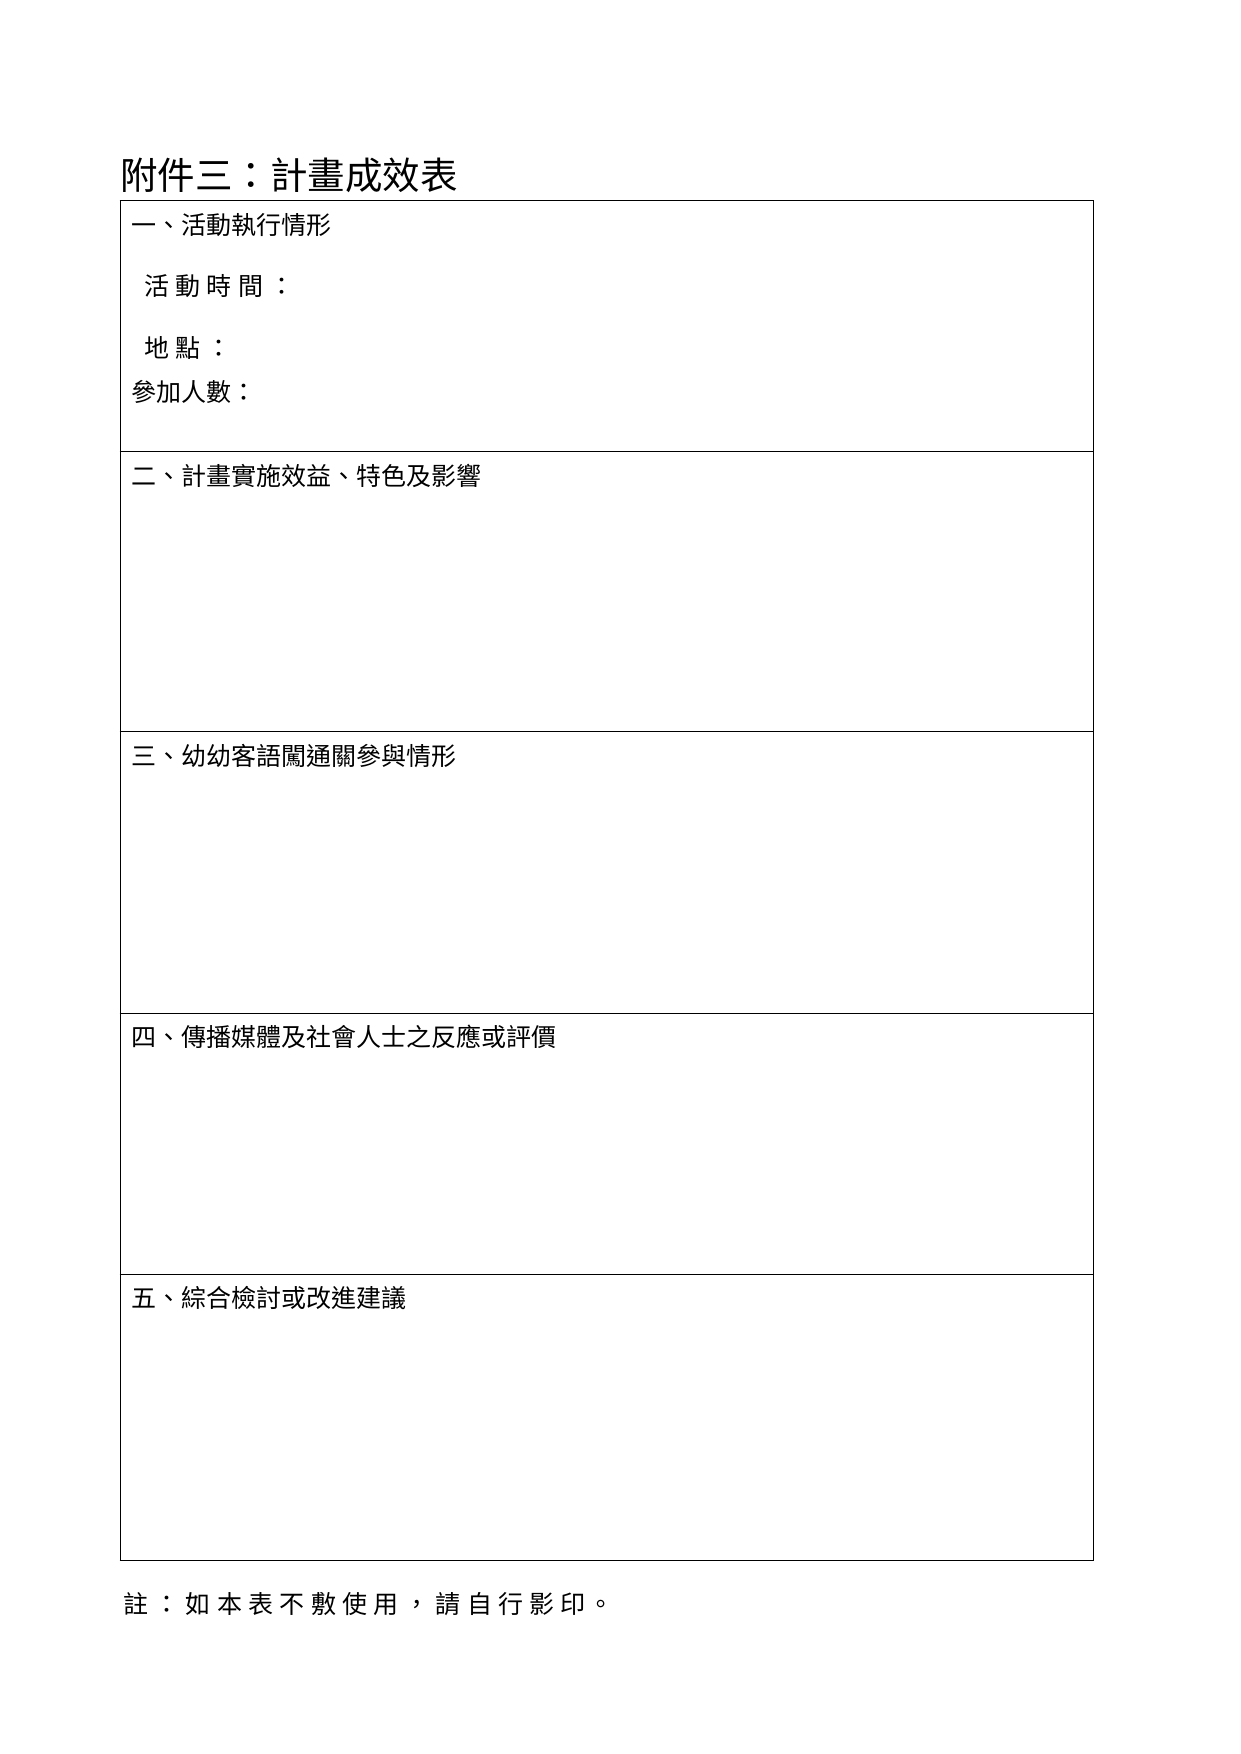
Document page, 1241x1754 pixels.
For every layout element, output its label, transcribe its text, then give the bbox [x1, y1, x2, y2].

table_cell 五、綜合檢討或改進建議 [121, 1275, 1093, 1560]
table_cell 三、幼幼客語闖通關參與情形 [121, 732, 1093, 1012]
text 註：如本表不敷使用，請自行影印。 [120, 1561, 1120, 1623]
table_header 一、活動執行情形 活動時間： 地點： 參加人數： [121, 201, 1093, 451]
text 附件三：計畫成效表 [120, 146, 1207, 200]
table_cell 四、傳播媒體及社會人士之反應或評價 [121, 1014, 1093, 1273]
table_cell 二、計畫實施效益、特色及影響 [121, 452, 1093, 731]
